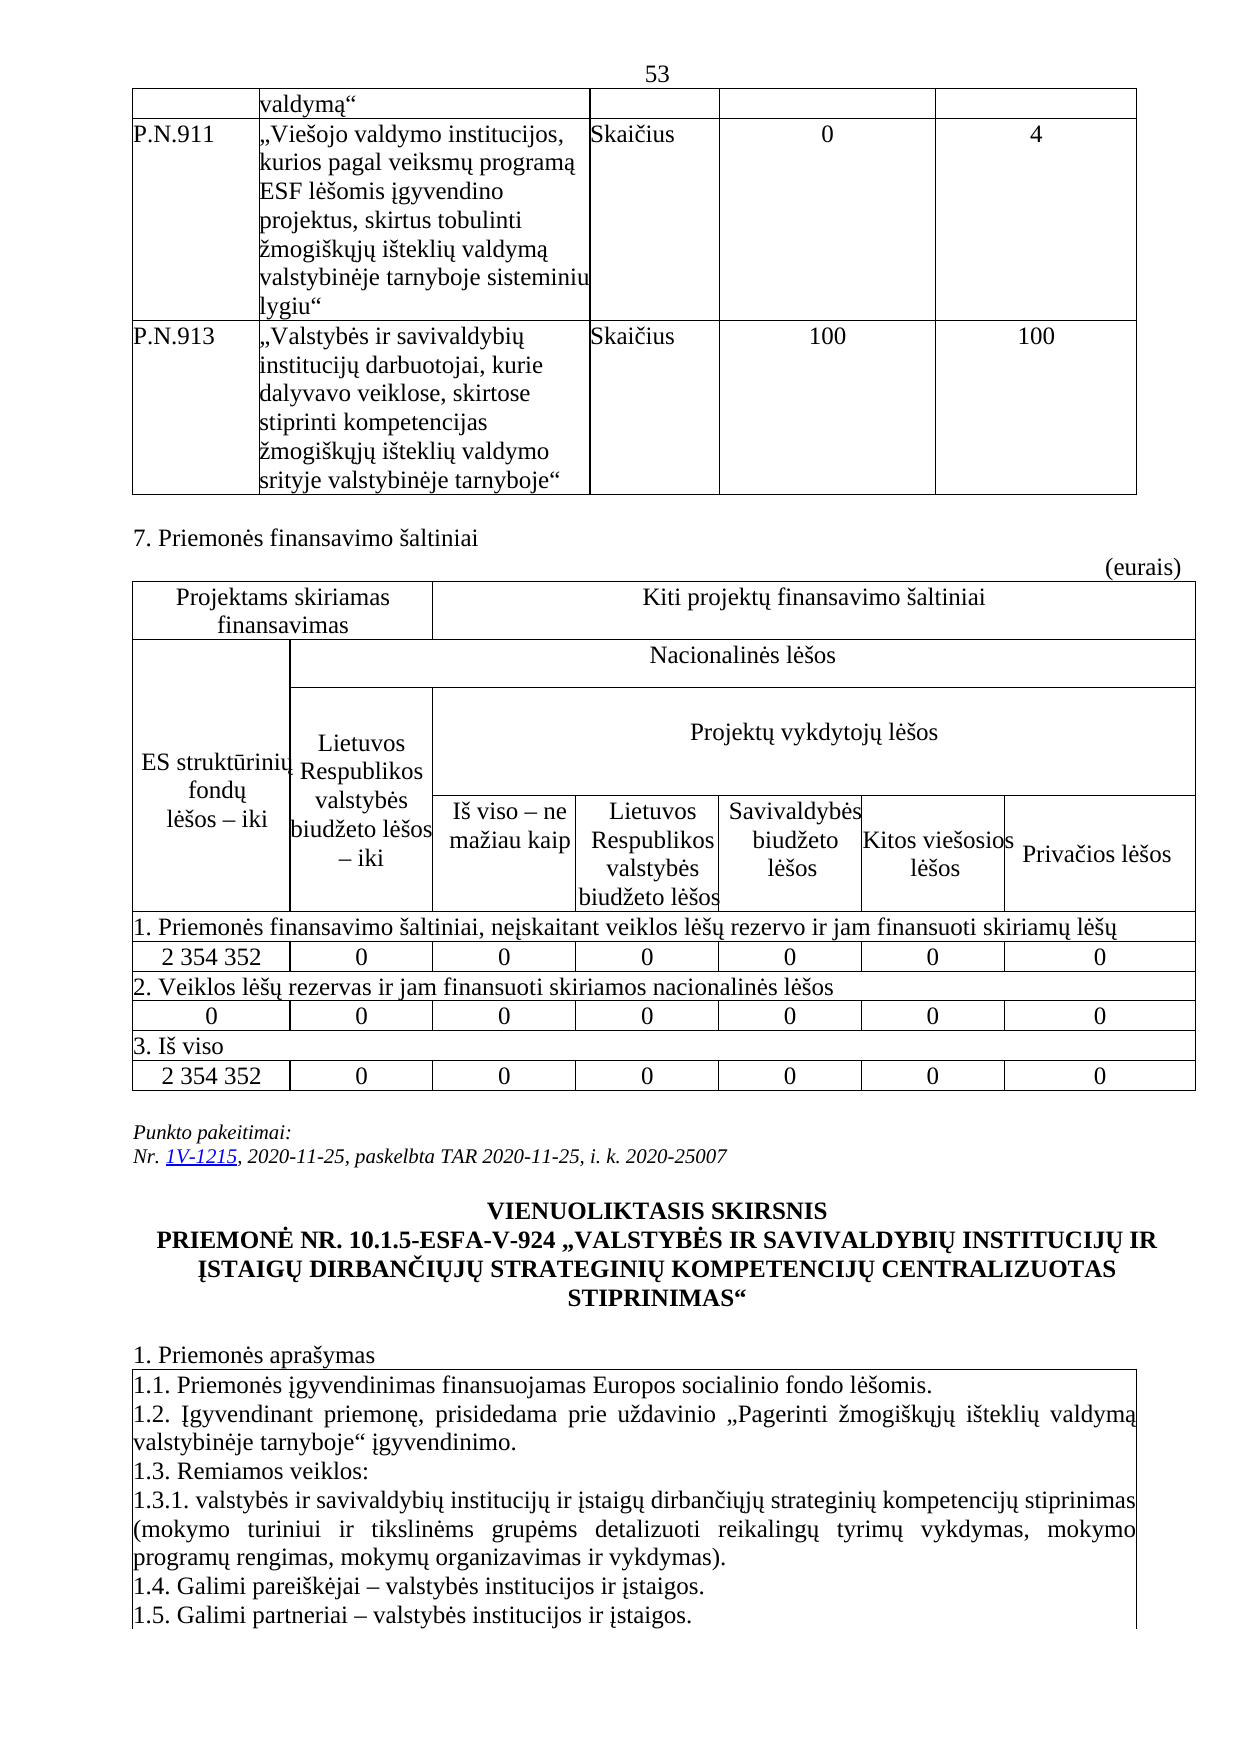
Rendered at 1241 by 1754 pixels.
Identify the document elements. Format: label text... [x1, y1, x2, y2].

table_cell 0 [576, 942, 718, 971]
table_cell valdymą“ [260, 89, 589, 118]
table_cell 0 [291, 1001, 432, 1030]
table_cell Kitos viešosios lėšos [862, 796, 1004, 911]
table_cell 0 [719, 1061, 861, 1090]
table_cell [936, 89, 1136, 118]
table_cell 100 [936, 321, 1136, 493]
table_cell [133, 89, 259, 118]
table_cell 3. Iš viso [133, 1031, 1195, 1060]
text PRIEMONĖ NR. 10.1.5-ESFA-V-924 „VALSTYBĖS IR SAVIVALDYBIŲ INSTITUCIJŲ IR ĮSTAIGŲ DIRBANČIŲJŲ STRATEGINIŲ KOMPETENCIJŲ CENTRALIZUOTAS STIPRINIMAS“ [133, 1225, 1181, 1311]
table_cell Iš viso – ne mažiau kaip [433, 796, 575, 911]
table_cell P.N.911 [133, 119, 259, 320]
table_cell 0 [862, 1061, 1004, 1090]
table_cell Savivaldybės biudžeto lėšos [719, 796, 861, 911]
table_cell 0 [433, 942, 575, 971]
table_cell 0 [433, 1061, 575, 1090]
table_cell Privačios lėšos [1005, 796, 1195, 911]
table_cell 0 [133, 1001, 289, 1030]
text (eurais) [133, 552, 1181, 581]
text VIENUOLIKTASIS SKIRSNIS [133, 1196, 1181, 1225]
table_cell 0 [576, 1001, 718, 1030]
table_cell 0 [1005, 942, 1195, 971]
table_cell Projektų vykdytojų lėšos [433, 688, 1195, 795]
text Nr. 1V-1215, 2020-11-25, paskelbta TAR 2020-11-25, i. k. 2020-25007 [133, 1144, 1181, 1168]
table_cell 0 [719, 1001, 861, 1030]
table_header Kiti projektų finansavimo šaltiniai [433, 582, 1195, 639]
table_cell [591, 89, 719, 118]
table_cell 2 354 352 [133, 1061, 289, 1090]
text Punkto pakeitimai: [133, 1119, 1181, 1144]
table_cell 2. Veiklos lėšų rezervas ir jam finansuoti skiriamos nacionalinės lėšos [133, 972, 1195, 1000]
table_cell 4 [936, 119, 1136, 320]
table_cell 1. Priemonės finansavimo šaltiniai, neįskaitant veiklos lėšų rezervo ir jam finansuoti skiriamų lėšų [133, 912, 1195, 941]
table_cell 0 [720, 119, 935, 320]
table_cell 0 [433, 1001, 575, 1030]
table_cell 1.3.1. valstybės ir savivaldybių institucijų ir įstaigų dirbančiųjų strateginių kompetencijų stiprinimas (mokymo turiniui ir tikslinėms grupėms detalizuoti reikalingų tyrimų vykdymas, mokymo programų rengimas, mokymų organizavimas ir vykdymas). [133, 1485, 1136, 1571]
table_cell 0 [291, 942, 432, 971]
table_cell 0 [576, 1061, 718, 1090]
table_cell 1.4. Galimi pareiškėjai – valstybės institucijos ir įstaigos. 1.5. Galimi partneriai – valstybės institucijos ir įstaigos. [133, 1571, 1136, 1629]
table_cell ES struktūrinių fondų lėšos – iki [133, 640, 289, 911]
table_cell 0 [1005, 1001, 1195, 1030]
table_cell P.N.913 [133, 321, 259, 493]
text 1. Priemonės aprašymas [133, 1340, 1181, 1369]
table_cell [720, 89, 935, 118]
table_cell 0 [291, 1061, 432, 1090]
table_cell „Viešojo valdymo institucijos, kurios pagal veiksmų programą ESF lėšomis įgyvendino projektus, skirtus tobulinti žmogiškųjų išteklių valdymą valstybinėje tarnyboje sisteminiu lygiu“ [260, 119, 589, 320]
table_cell Lietuvos Respublikos valstybės biudžeto lėšos [576, 796, 718, 911]
table_cell „Valstybės ir savivaldybių institucijų darbuotojai, kurie dalyvavo veiklose, skirtose stiprinti kompetencijas žmogiškųjų išteklių valdymo srityje valstybinėje tarnyboje“ [260, 321, 589, 493]
table_cell 0 [862, 1001, 1004, 1030]
table_cell 2 354 352 [133, 942, 289, 971]
text 7. Priemonės finansavimo šaltiniai [133, 523, 1181, 552]
table_cell Lietuvos Respublikos valstybės biudžeto lėšos – iki [291, 688, 432, 911]
table_cell Nacionalinės lėšos [291, 640, 1195, 687]
table_cell Skaičius [591, 321, 719, 493]
table_header Projektams skiriamas finansavimas [133, 582, 432, 639]
table_cell 0 [1005, 1061, 1195, 1090]
table_cell 0 [719, 942, 861, 971]
table_cell 0 [862, 942, 1004, 971]
table_header 1.1. Priemonės įgyvendinimas finansuojamas Europos socialinio fondo lėšomis. 1.2. Įgyvendinant priemonę, prisidedama prie uždavinio „Pagerinti žmogiškųjų išteklių valdymą valstybinėje tarnyboje“ įgyvendinimo. 1.3. Remiamos veiklos: [133, 1370, 1136, 1485]
table_cell Skaičius [591, 119, 719, 320]
table_cell 100 [720, 321, 935, 493]
